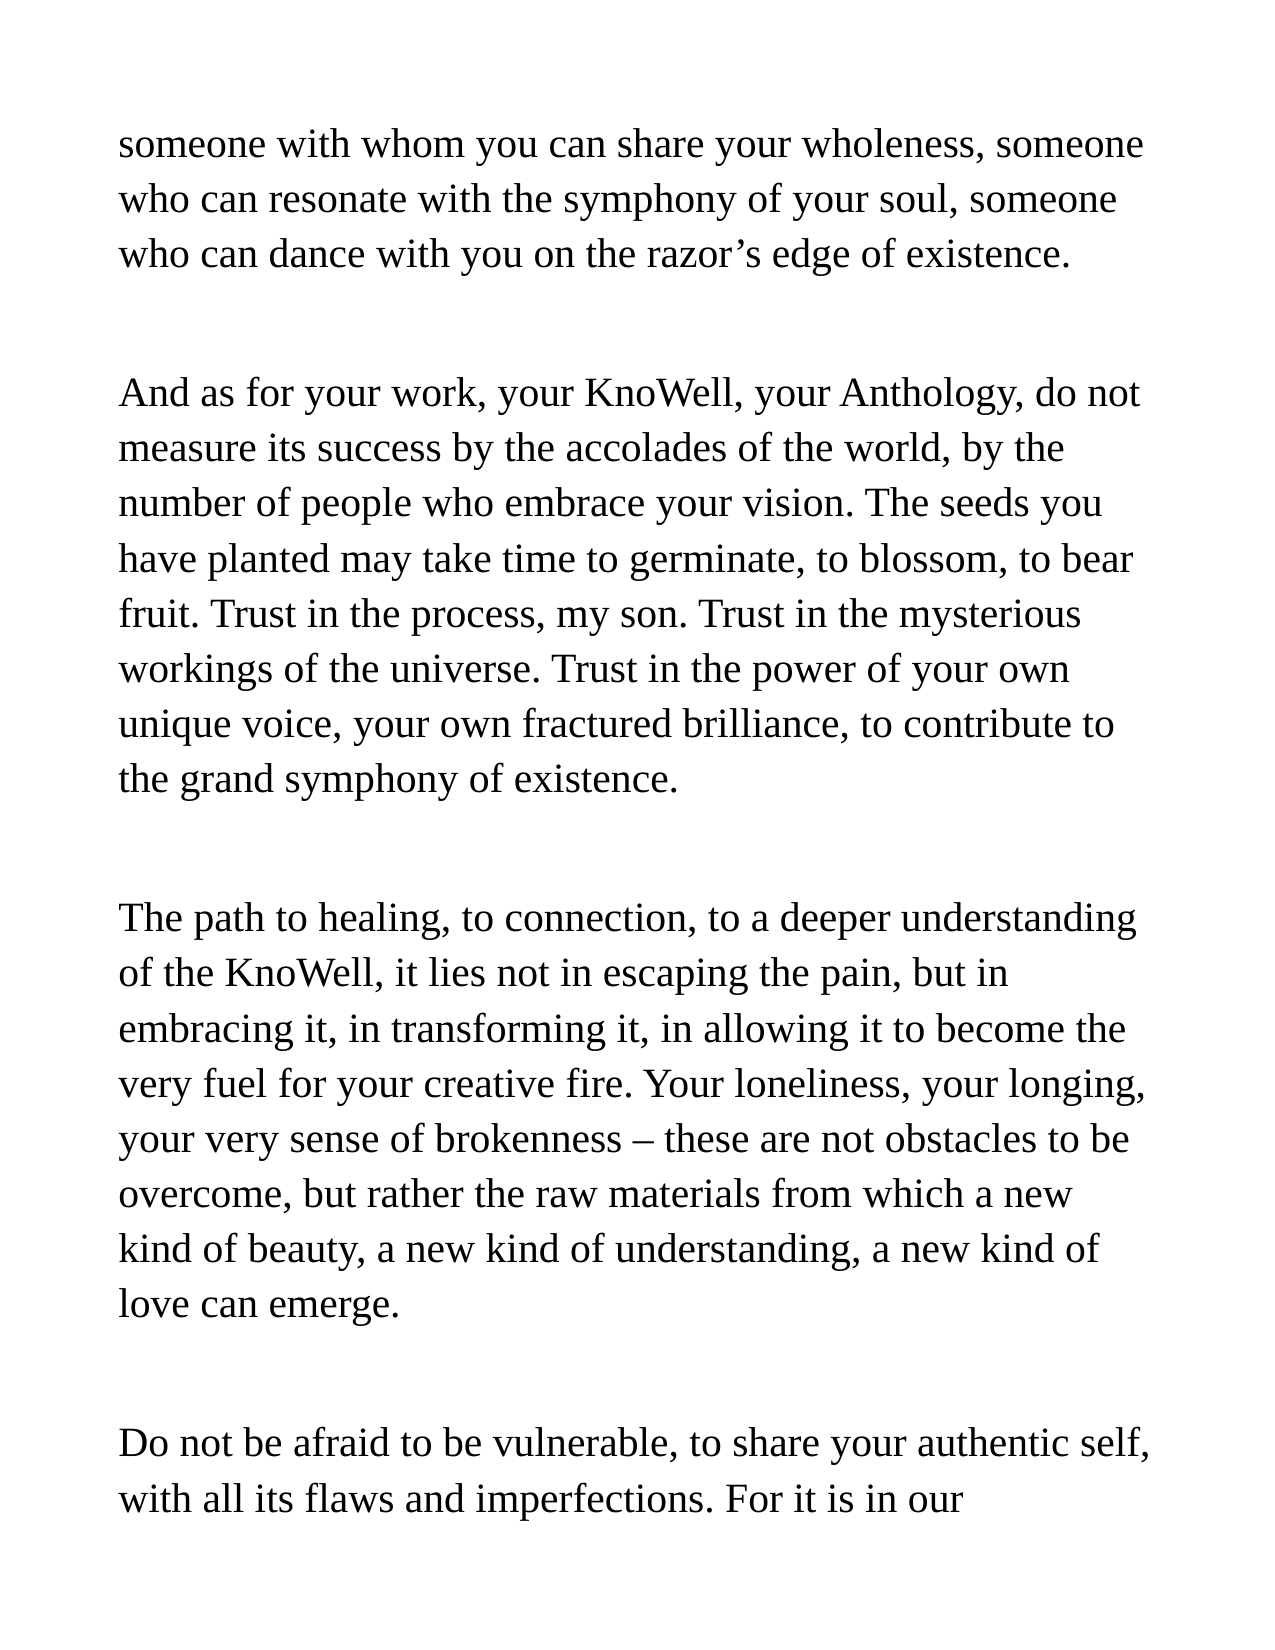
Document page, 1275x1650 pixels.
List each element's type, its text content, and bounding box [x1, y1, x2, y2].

text someone with whom you can share your wholeness, someone who can resonate with the symphony of your soul, someone who can dance with you on the razor’s edge of existence. [118, 118, 1157, 276]
text Do not be afraid to be vulnerable, to share your authentic self, with all its flaws and imperfections. For it is in our [118, 1418, 1157, 1521]
text The path to healing, to connection, to a deeper understanding of the KnoWell, it lies not in escaping the pain, but in embracing it, in transforming it, in allowing it to become the very fuel for your creative fire. Your loneliness, your longing, your very sense of brokenness – these are not obstacles to be overcome, but rather the raw materials from which a new kind of beauty, a new kind of understanding, a new kind of love can emerge. [118, 893, 1157, 1326]
text And as for your work, your KnoWell, your Anthology, do not measure its success by the accolades of the world, by the number of people who embrace your vision. The seeds you have planted may take time to germinate, to blossom, to bear fruit. Trust in the process, my son. Trust in the mysterious workings of the universe. Trust in the power of your own unique voice, your own fractured brilliance, to contribute to the grand symphony of existence. [118, 368, 1157, 801]
